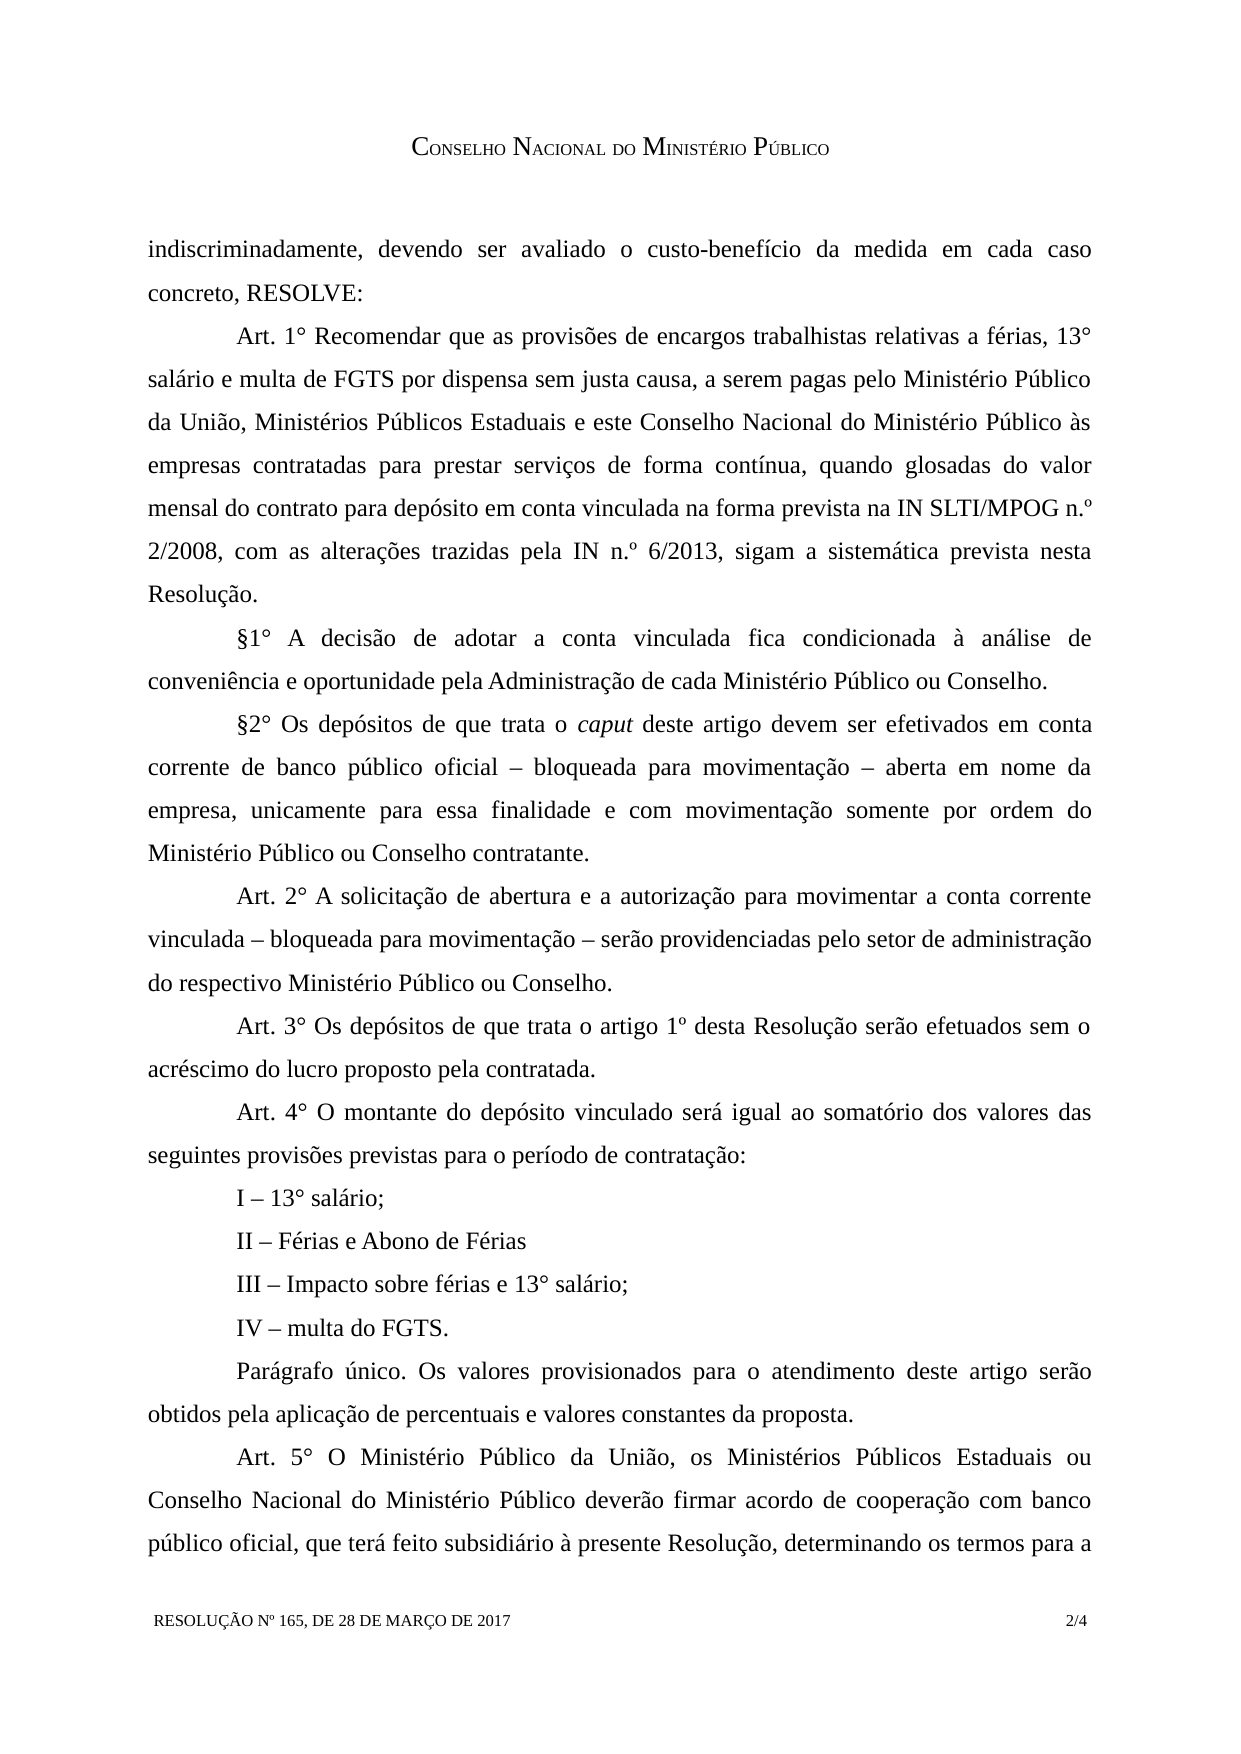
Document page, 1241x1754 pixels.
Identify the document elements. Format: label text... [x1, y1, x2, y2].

text Art. 5° O Ministério Público da União, os Ministérios Públicos Estaduais ou Conselho Nacional do Ministério Público deverão firmar acordo de cooperação com banco público oficial, que terá feito subsidiário à presente Resolução, determinando os termos para a [148, 1442, 1093, 1557]
text indiscriminadamente, devendo ser avaliado o custo-benefício da medida em cada caso concreto, RESOLVE: [148, 234, 1093, 306]
text III – Impacto sobre férias e 13° salário; [148, 1269, 1093, 1298]
text II – Férias e Abono de Férias [148, 1226, 1093, 1255]
text §2° Os depósitos de que trata o caput deste artigo devem ser efetivados em conta corrente de banco público oficial – bloqueada para movimentação – aberta em nome da empresa, unicamente para essa finalidade e com movimentação somente por ordem do Ministério Público ou Conselho contratante. [148, 709, 1093, 867]
text §1° A decisão de adotar a conta vinculada fica condicionada à análise de conveniência e oportunidade pela Administração de cada Ministério Público ou Conselho. [148, 623, 1093, 694]
text Art. 1° Recomendar que as provisões de encargos trabalhistas relativas a férias, 13° salário e multa de FGTS por dispensa sem justa causa, a serem pagas pelo Ministério Público da União, Ministérios Públicos Estaduais e este Conselho Nacional do Ministério Público às empresas contratadas para prestar serviços de forma contínua, quando glosadas do valor mensal do contrato para depósito em conta vinculada na forma prevista na IN SLTI/MPOG n.º 2/2008, com as alterações trazidas pela IN n.º 6/2013, sigam a sistemática prevista nesta Resolução. [148, 321, 1093, 608]
text Parágrafo único. Os valores provisionados para o atendimento deste artigo serão obtidos pela aplicação de percentuais e valores constantes da proposta. [148, 1356, 1093, 1428]
text Art. 3° Os depósitos de que trata o artigo 1º desta Resolução serão efetuados sem o acréscimo do lucro proposto pela contratada. [148, 1011, 1093, 1083]
text Art. 2° A solicitação de abertura e a autorização para movimentar a conta corrente vinculada – bloqueada para movimentação – serão providenciadas pelo setor de administração do respectivo Ministério Público ou Conselho. [148, 881, 1093, 996]
text IV – multa do FGTS. [148, 1313, 1093, 1341]
text Art. 4° O montante do depósito vinculado será igual ao somatório dos valores das seguintes provisões previstas para o período de contratação: [148, 1097, 1093, 1169]
text I – 13° salário; [148, 1183, 1093, 1212]
